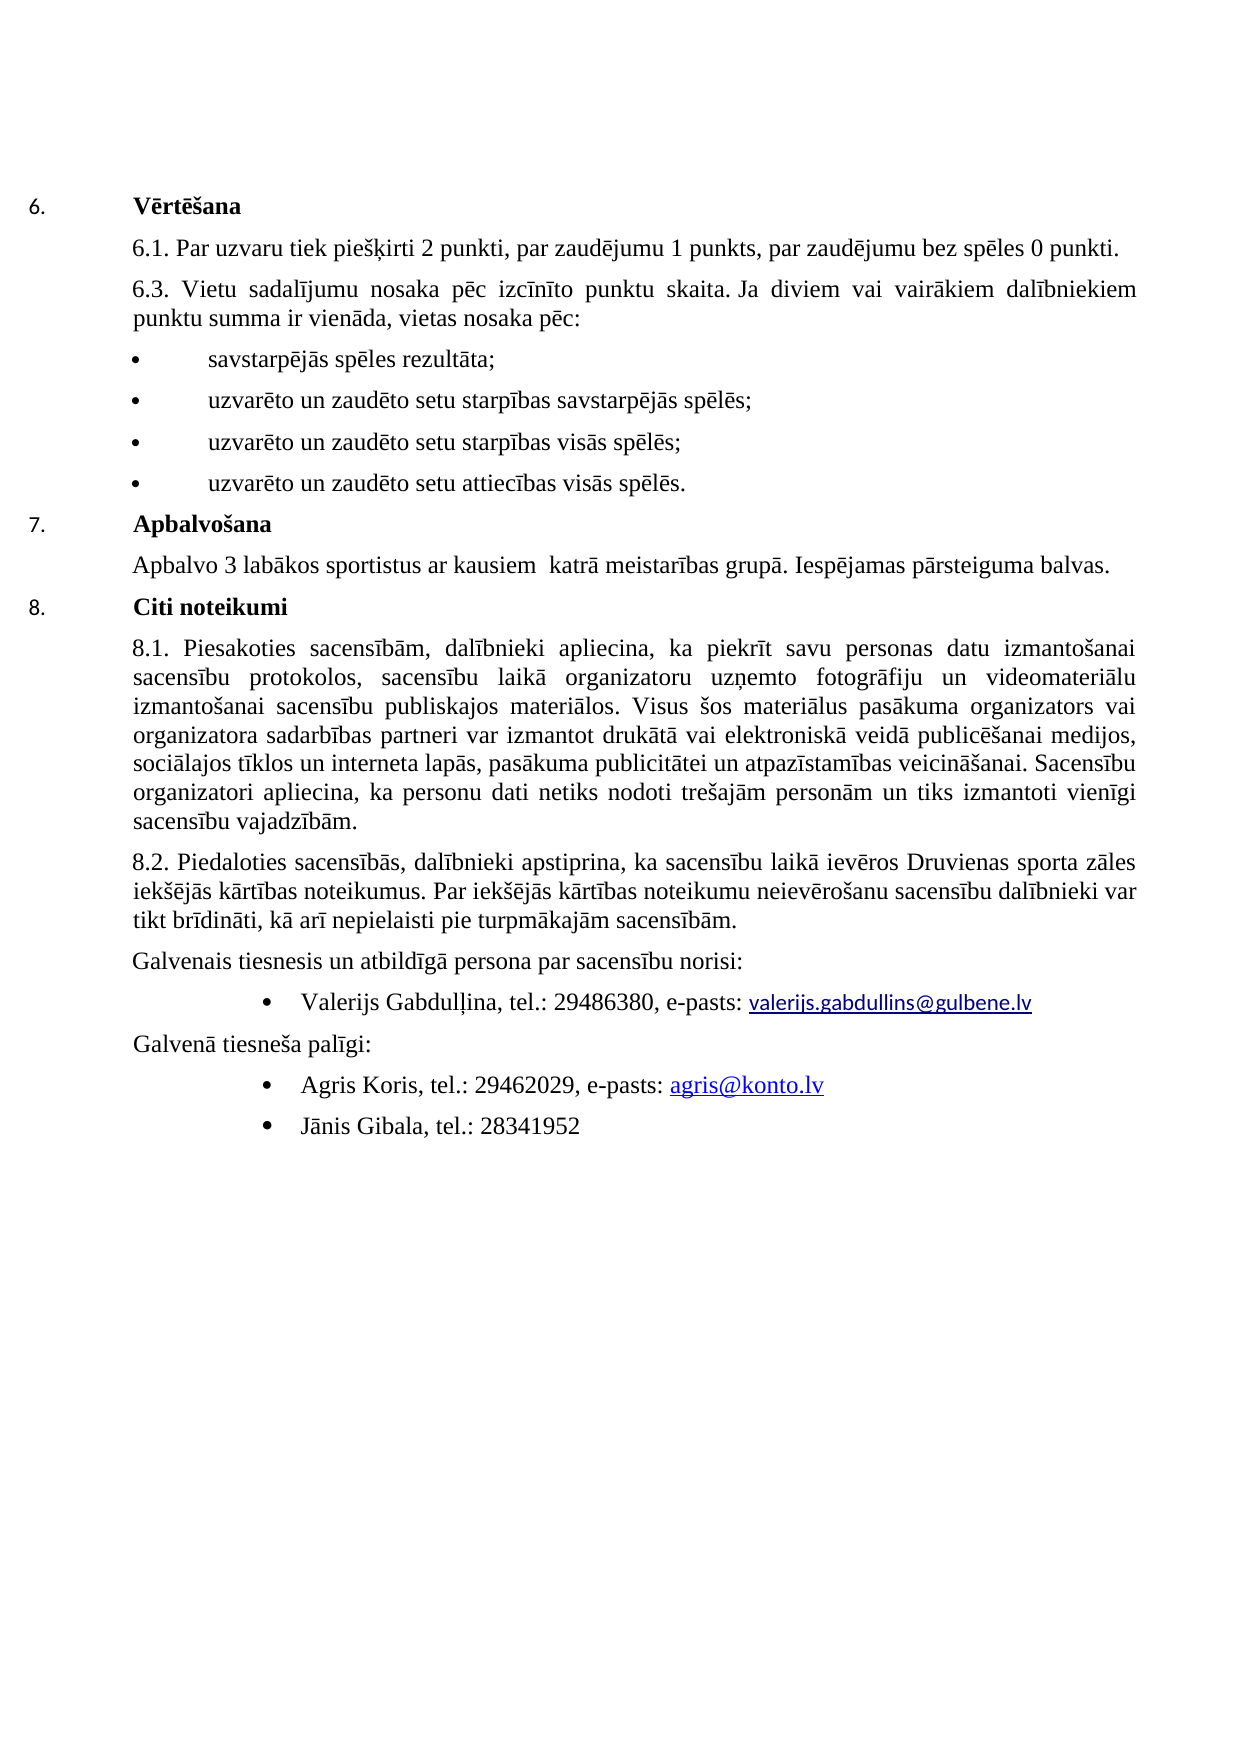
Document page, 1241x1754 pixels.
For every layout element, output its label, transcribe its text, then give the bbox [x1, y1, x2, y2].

text Apbalvo 3 labākos sportistus ar kausiem katrā meistarības grupā. Iespējamas pārsteiguma balvas. [132, 551, 1137, 579]
list Valerijs Gabdulļina, tel.: 29486380, e-pasts: valerijs.gabdullins@gulbene.lv [263, 987, 1137, 1016]
text 8.2. Piedaloties sacensībās, dalībnieki apstiprina, ka sacensību laikā ievēros Druvienas sporta zāles iekšējās kārtības noteikumus. Par iekšējās kārtības noteikumu neievērošanu sacensību dalībnieki var tikt brīdināti, kā arī nepielaisti pie turpmākajām sacensībām. [132, 847, 1137, 933]
list Jānis Gibala, tel.: 28341952 [263, 1111, 1137, 1140]
list Apbalvošana [28, 509, 1137, 538]
text 6.1. Par uzvaru tiek piešķirti 2 punkti, par zaudējumu 1 punkts, par zaudējumu bez spēles 0 punkti. [132, 233, 1137, 262]
text 8.1. Piesakoties sacensībām, dalībnieki apliecina, ka piekrīt savu personas datu izmantošanai sacensību protokolos, sacensību laikā organizatoru uzņemto fotogrāfiju un videomateriālu izmantošanai sacensību publiskajos materiālos. Visus šos materiālus pasākuma organizators vai organizatora sadarbības partneri var izmantot drukātā vai elektroniskā veidā publicēšanai medijos, sociālajos tīklos un interneta lapās, pasākuma publicitātei un atpazīstamības veicināšanai. Sacensību organizatori apliecina, ka personu dati netiks nodoti trešajām personām un tiks izmantoti vienīgi sacensību vajadzībām. [132, 633, 1137, 835]
list Agris Koris, tel.: 29462029, e-pasts: agris@konto.lv [263, 1070, 1137, 1099]
list uzvarēto un zaudēto setu attiecības visās spēlēs. [132, 468, 1137, 497]
list Vērtēšana [28, 191, 1137, 220]
text 6.3. Vietu sadalījumu nosaka pēc izcīnīto punktu skaita. Ja diviem vai vairākiem dalībniekiem punktu summa ir vienāda, vietas nosaka pēc: [132, 274, 1137, 332]
text Galvenais tiesnesis un atbildīgā persona par sacensību norisi: [132, 946, 1137, 975]
list savstarpējās spēles rezultāta; [132, 344, 1137, 373]
list Citi noteikumi [28, 592, 1137, 621]
list uzvarēto un zaudēto setu starpības savstarpējās spēlēs; [132, 385, 1137, 414]
text Galvenā tiesneša palīgi: [133, 1029, 1137, 1057]
list uzvarēto un zaudēto setu starpības visās spēlēs; [132, 427, 1137, 455]
